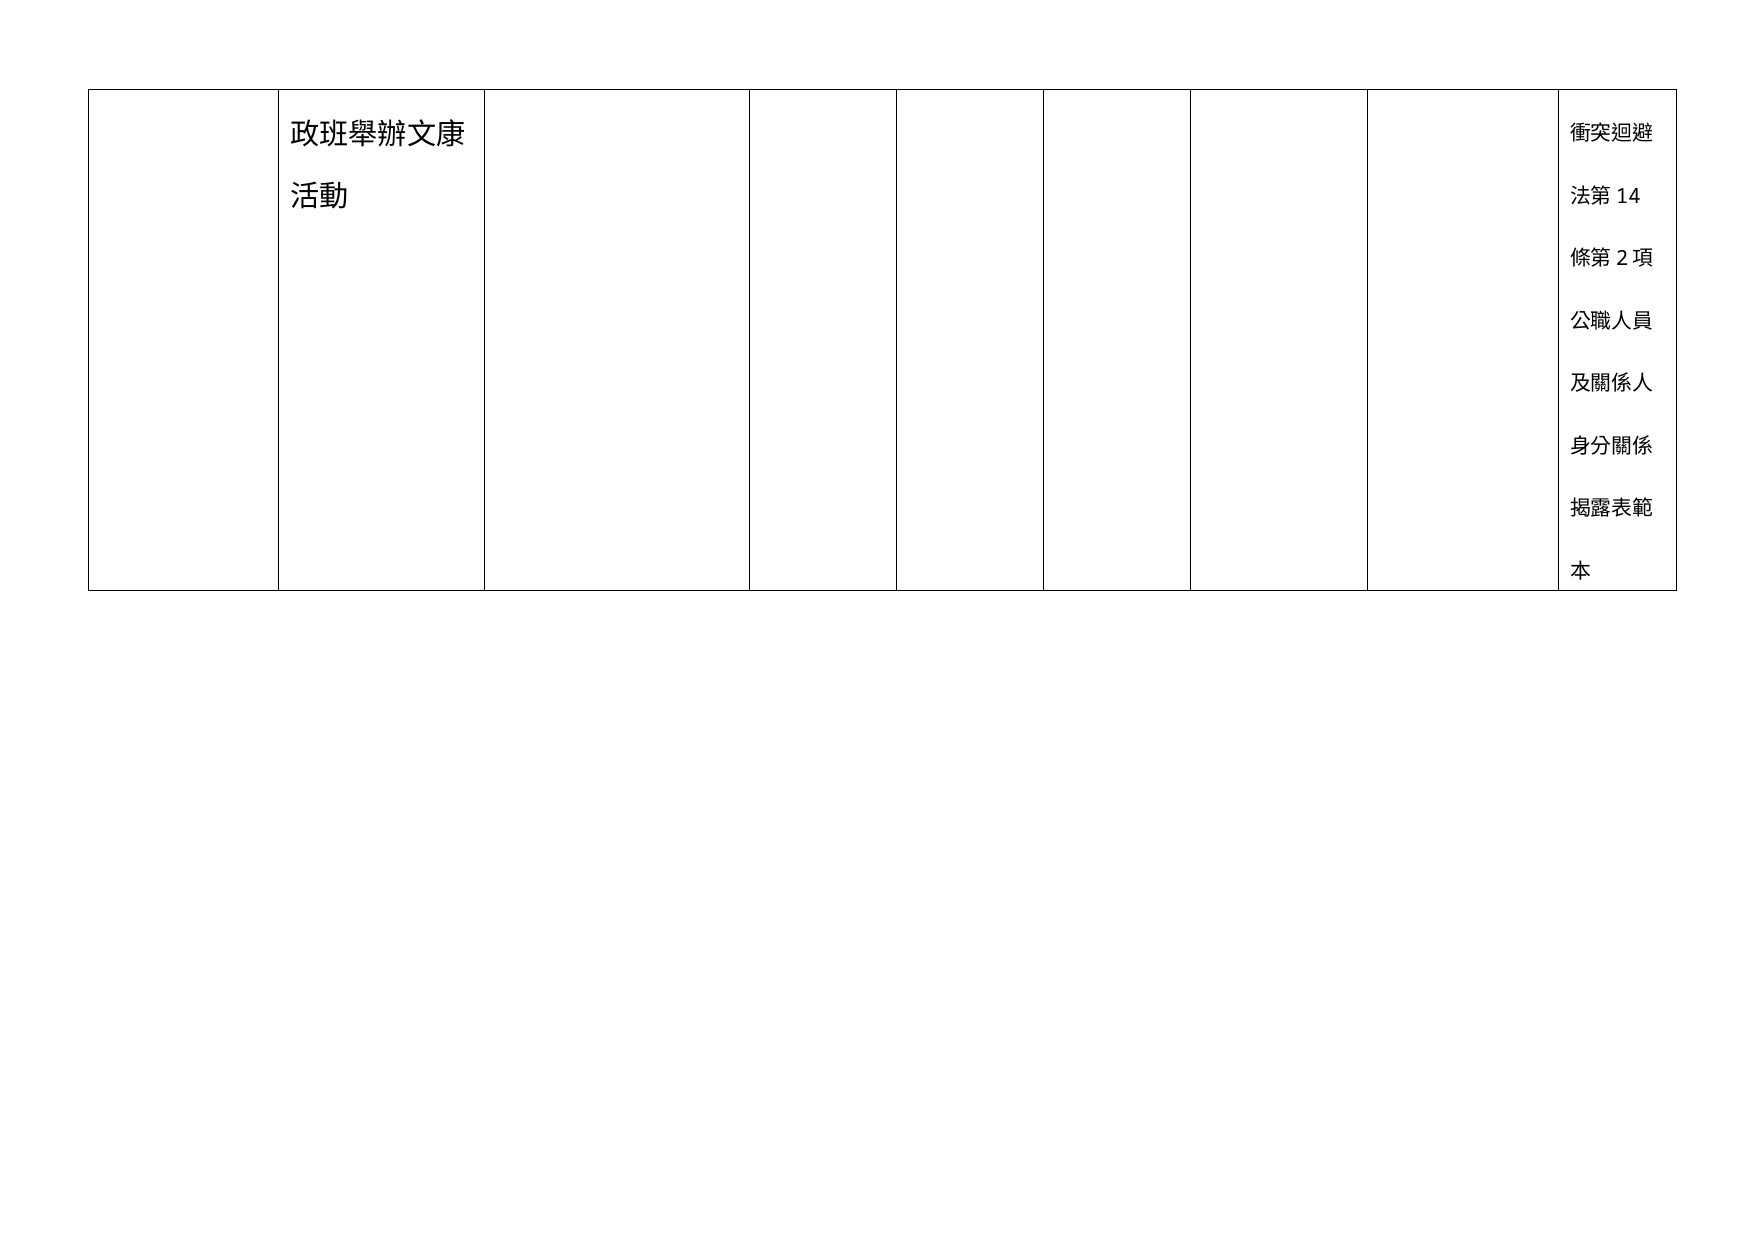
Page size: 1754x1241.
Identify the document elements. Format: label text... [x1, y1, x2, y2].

table_cell [1044, 90, 1190, 590]
table_cell [1191, 90, 1367, 590]
table_cell [750, 90, 896, 590]
table_cell [89, 90, 278, 590]
table_cell 政班舉辦文康活動 [279, 90, 484, 590]
table_cell 衝突迴避法第14條第2項公職人員及關係人身分關係揭露表範本 [1559, 90, 1676, 590]
table_cell [897, 90, 1043, 590]
table_cell [485, 90, 749, 590]
table_cell [1368, 90, 1558, 590]
